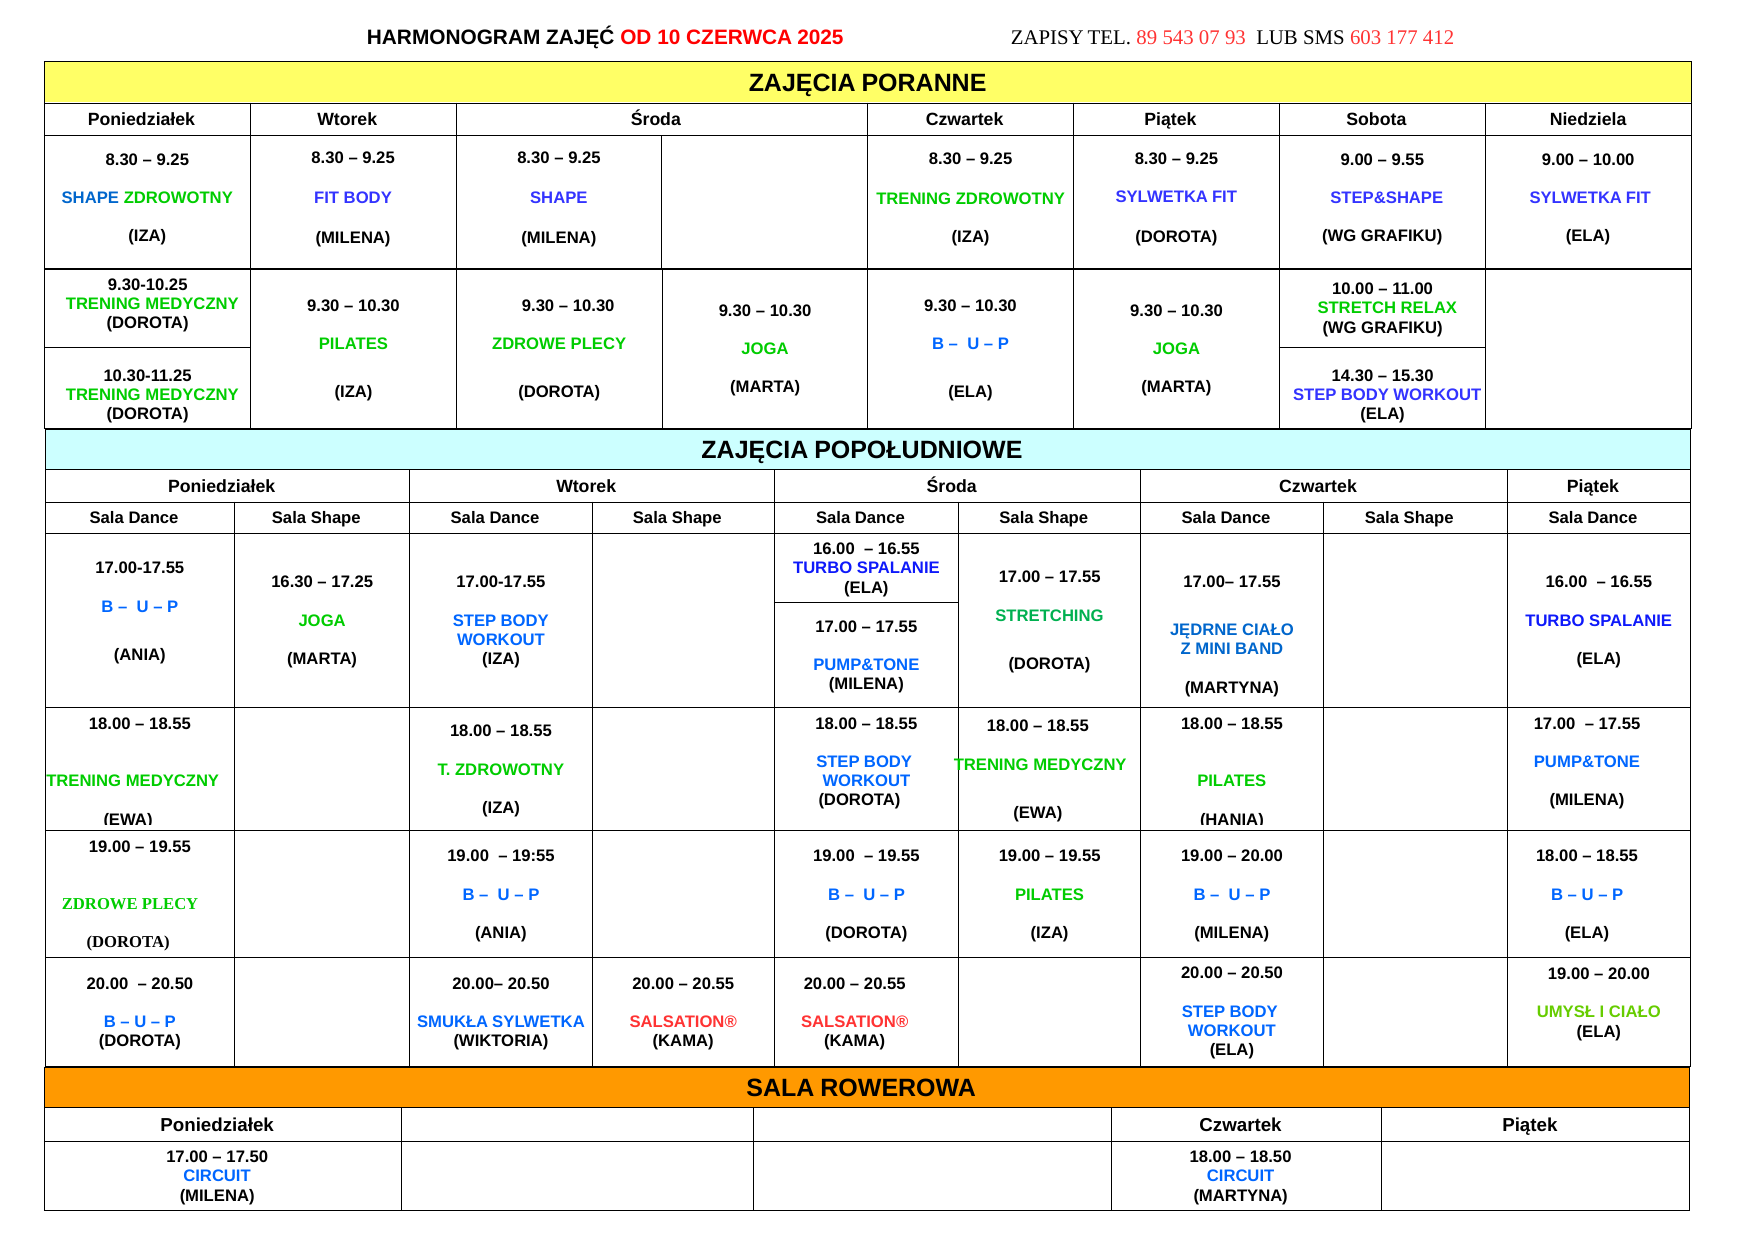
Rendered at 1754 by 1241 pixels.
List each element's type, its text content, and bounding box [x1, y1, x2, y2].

table_cell 18.00 – 18.55 TRENING MEDYCZNY (EWA) [46, 708, 234, 830]
table_cell [959, 958, 1140, 1066]
table_cell [593, 708, 774, 830]
table_cell [662, 136, 867, 268]
text HARMONOGRAM ZAJĘĆ OD 10 CZERWCA 2025 ZAPISY TEL. 89 543 07 93 LUB SMS 603 177 412 [148, 25, 1694, 49]
table_cell 16.00 – 16.55 TURBO SPALANIE (ELA) [1508, 534, 1690, 707]
table_cell Sala Shape [593, 503, 774, 533]
table_cell [593, 534, 774, 707]
table_cell 9.00 – 9.55 STEP&SHAPE (WG GRAFIKU) [1280, 136, 1485, 268]
table_cell 8.30 – 9.25 FIT BODY (MILENA) [251, 136, 456, 268]
table_header 9.30 – 10.30 PILATES (IZA) [251, 270, 456, 428]
table_cell Piątek [1074, 104, 1279, 135]
table_cell 19.00 – 19.55 B – U – P (DOROTA) [775, 831, 958, 957]
table_header ZAJĘCIA POPOŁUDNIOWE [46, 430, 1690, 469]
table_cell Czwartek [1141, 470, 1507, 502]
table_cell 8.30 – 9.25 SHAPE ZDROWOTNY (IZA) [45, 136, 250, 268]
table_cell [1324, 708, 1507, 830]
table_cell 20.00 – 20.55 SALSATION® (KAMA) [775, 958, 958, 1066]
table_cell Sala Shape [235, 503, 409, 533]
table_cell [593, 831, 774, 957]
table_cell [754, 1142, 1111, 1210]
table_cell Sala Shape [959, 503, 1140, 533]
table_cell 17.00-17.55 STEP BODY WORKOUT (IZA) [410, 534, 592, 707]
table_cell [235, 708, 409, 830]
table_header 10.00 – 11.00 STRETCH RELAX (WG GRAFIKU) [1280, 270, 1485, 347]
table_cell [402, 1142, 753, 1210]
table_cell Sala Shape [1324, 503, 1507, 533]
table_cell 17.00– 17.55 JĘDRNE CIAŁO Z MINI BAND (MARTYNA) [1141, 534, 1323, 707]
table_cell [1324, 534, 1507, 707]
table_cell 20.00 – 20.50 B – U – P (DOROTA) [46, 958, 234, 1066]
table_cell Poniedziałek [45, 104, 250, 135]
table_header 9.30-10.25 TRENING MEDYCZNY (DOROTA) [45, 270, 250, 347]
table_cell 17.00-17.55 B – U – P (ANIA) [46, 534, 234, 707]
table_cell [1382, 1142, 1689, 1210]
table_cell Wtorek [410, 470, 774, 502]
table_cell Piątek [1508, 470, 1690, 502]
table_cell 17.00 – 17.50 CIRCUIT (MILENA) [45, 1142, 401, 1210]
table_cell Sala Dance [410, 503, 592, 533]
table_cell Sala Dance [1141, 503, 1323, 533]
table_header SALA ROWEROWA [45, 1102, 1689, 1107]
table_header ZAJĘCIA PORANNE [45, 62, 1691, 102]
table_cell 19.00 – 19:55 B – U – P (ANIA) [410, 831, 592, 957]
table_cell 18.00 – 18.55 PILATES (HANIA) [1141, 708, 1323, 830]
table_cell 19.00 – 20.00 UMYSŁ I CIAŁO (ELA) [1508, 958, 1690, 1066]
table_cell 18.00 – 18.55 B – U – P (ELA) [1508, 831, 1690, 957]
table_cell Poniedziałek [45, 1108, 401, 1141]
table_cell 17.00 – 17.55 STRETCHING (DOROTA) [959, 534, 1140, 707]
table_cell [402, 1108, 753, 1141]
table_cell Wtorek [251, 104, 456, 135]
table_cell [235, 831, 409, 957]
table_cell Środa [775, 470, 1140, 502]
table_cell [1324, 958, 1507, 1066]
table_cell 8.30 – 9.25 TRENING ZDROWOTNY (IZA) [868, 136, 1073, 268]
table_cell 16.00 – 16.55 TURBO SPALANIE (ELA) [775, 534, 958, 602]
table_cell 17.00 – 17.55 PUMP&TONE (MILENA) [1508, 708, 1690, 830]
table_cell 19.00 – 19.55 ZDROWE PLECY (DOROTA) [46, 831, 234, 957]
table_cell [235, 958, 409, 1066]
table_header SALA ROWEROWA [45, 1068, 1689, 1073]
table_cell 8.30 – 9.25 SYLWETKA FIT (DOROTA) [1074, 136, 1279, 268]
table_cell 18.00 – 18.55 STEP BODY WORKOUT (DOROTA) [775, 708, 958, 830]
table_header 9.30 – 10.30 B – U – P (ELA) [868, 270, 1073, 428]
table_cell 18.00 – 18.55 T. ZDROWOTNY (IZA) [410, 708, 592, 830]
table_cell 8.30 – 9.25 SHAPE (MILENA) [457, 136, 661, 268]
table_header 9.30 – 10.30 ZDROWE PLECY (DOROTA) [457, 270, 662, 428]
table_header 9.30 – 10.30 JOGA (MARTA) [1074, 270, 1279, 428]
table_cell 18.00 – 18.50 CIRCUIT (MARTYNA) [1112, 1142, 1381, 1210]
table_cell [1324, 831, 1507, 957]
table_cell 20.00 – 20.55 SALSATION® (KAMA) [593, 958, 774, 1066]
table_cell Niedziela [1486, 104, 1691, 135]
table_cell Poniedziałek [46, 470, 409, 502]
table_cell Sala Dance [775, 503, 958, 533]
table_cell 10.30-11.25 TRENING MEDYCZNY (DOROTA) [45, 348, 250, 428]
table_cell 14.30 – 15.30 STEP BODY WORKOUT (ELA) [1280, 348, 1485, 428]
table_cell Środa [457, 104, 867, 135]
table_cell Sala Dance [46, 503, 234, 533]
table_cell 19.00 – 20.00 B – U – P (MILENA) [1141, 831, 1323, 957]
table_cell Czwartek [1112, 1108, 1381, 1141]
table_cell Sobota [1280, 104, 1485, 135]
table_cell Piątek [1382, 1108, 1689, 1141]
table_cell [754, 1108, 1111, 1141]
table_header 9.30 – 10.30 JOGA (MARTA) [663, 270, 867, 428]
table_cell 20.00– 20.50 SMUKŁA SYLWETKA (WIKTORIA) [410, 958, 592, 1066]
table_cell 20.00 – 20.50 STEP BODY WORKOUT (ELA) [1141, 958, 1323, 1066]
table_cell 17.00 – 17.55 PUMP&TONE (MILENA) [775, 603, 958, 707]
table_cell Sala Dance [1508, 503, 1690, 533]
table_cell 9.00 – 10.00 SYLWETKA FIT (ELA) [1486, 136, 1691, 268]
table_cell 16.30 – 17.25 JOGA (MARTA) [235, 534, 409, 707]
table_cell 18.00 – 18.55 TRENING MEDYCZNY (EWA) [959, 708, 1140, 830]
table_cell Czwartek [868, 104, 1073, 135]
table_cell 19.00 – 19.55 PILATES (IZA) [959, 831, 1140, 957]
table_header [1486, 270, 1691, 428]
